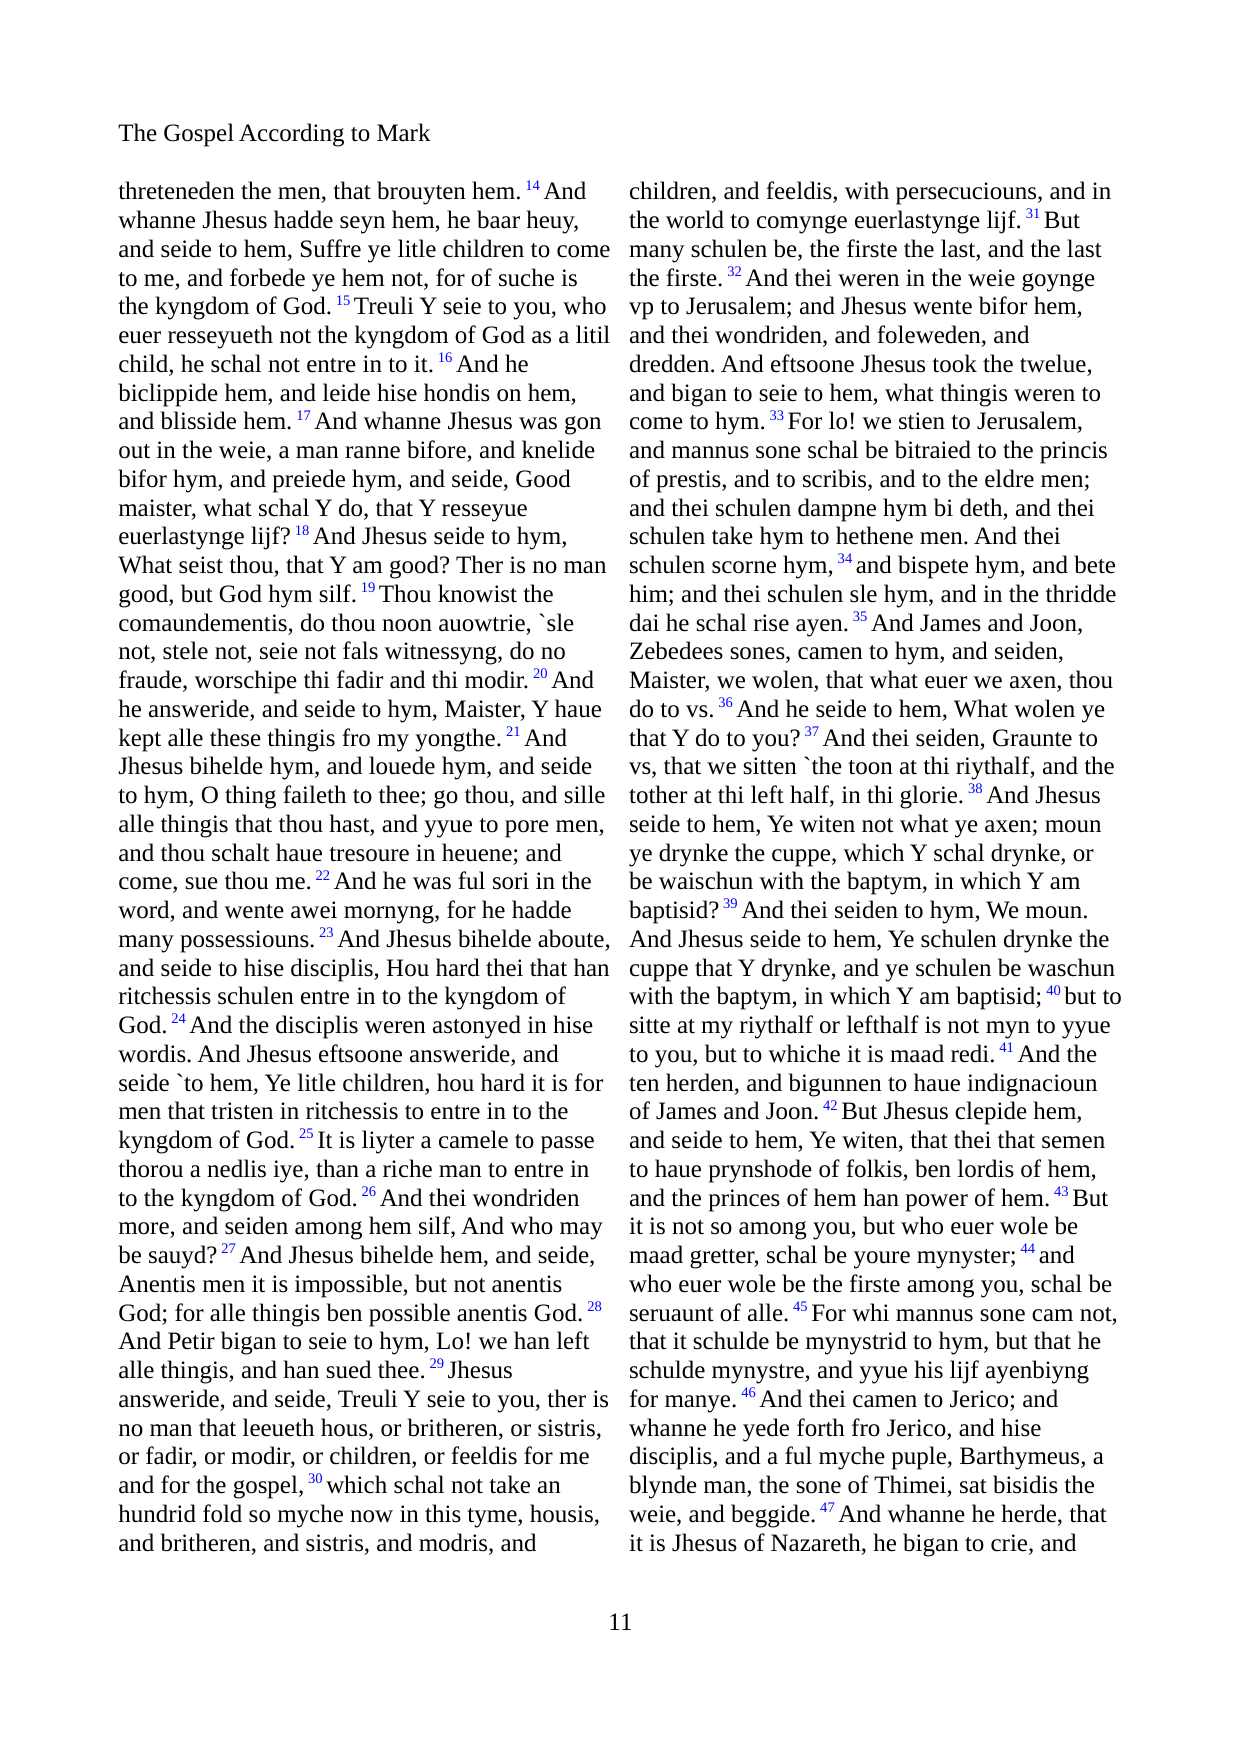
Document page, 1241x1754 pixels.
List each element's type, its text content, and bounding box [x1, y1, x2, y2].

text children, and feeldis, with persecuciouns, and in the world to comynge euerlastynge lijf. 31 But many schulen be, the firste the last, and the last the firste. 32 And thei weren in the weie goynge vp to Jerusalem; and Jhesus wente bifor hem, and thei wondriden, and foleweden, and dredden. And eftsoone Jhesus took the twelue, and bigan to seie to hem, what thingis weren to come to hym. 33 For lo! we stien to Jerusalem, and mannus sone schal be bitraied to the princis of prestis, and to scribis, and to the eldre men; and thei schulen dampne hym bi deth, and thei schulen take hym to hethene men. And thei schulen scorne hym, 34 and bispete hym, and bete him; and thei schulen sle hym, and in the thridde dai he schal rise ayen. 35 And James and Joon, Zebedees sones, camen to hym, and seiden, Maister, we wolen, that what euer we axen, thou do to vs. 36 And he seide to hem, What wolen ye that Y do to you? 37 And thei seiden, Graunte to vs, that we sitten `the toon at thi riythalf, and the tother at thi left half, in thi glorie. 38 And Jhesus seide to hem, Ye witen not what ye axen; moun ye drynke the cuppe, which Y schal drynke, or be waischun with the baptym, in which Y am baptisid? 39 And thei seiden to hym, We moun. And Jhesus seide to hem, Ye schulen drynke the cuppe that Y drynke, and ye schulen be waschun with the baptym, in which Y am baptisid; 40 but to sitte at my riythalf or lefthalf is not myn to yyue to you, but to whiche it is maad redi. 41 And the ten herden, and bigunnen to haue indignacioun of James and Joon. 42 But Jhesus clepide hem, and seide to hem, Ye witen, that thei that semen to haue prynshode of folkis, ben lordis of hem, and the princes of hem han power of hem. 43 But it is not so among you, but who euer wole be maad gretter, schal be youre mynyster; 44 and who euer wole be the firste among you, schal be seruaunt of alle. 45 For whi mannus sone cam not, that it schulde be mynystrid to hym, but that he schulde mynystre, and yyue his lijf ayenbiyng for manye. 46 And thei camen to Jerico; and whanne he yede forth fro Jerico, and hise disciplis, and a ful myche puple, Barthymeus, a blynde man, the sone of Thimei, sat bisidis the weie, and beggide. 47 And whanne he herde, that it is Jhesus of Nazareth, he bigan to crie, and [629, 176, 1122, 1556]
text threteneden the men, that brouyten hem. 14 And whanne Jhesus hadde seyn hem, he baar heuy, and seide to hem, Suffre ye litle children to come to me, and forbede ye hem not, for of suche is the kyngdom of God. 15 Treuli Y seie to you, who euer resseyueth not the kyngdom of God as a litil child, he schal not entre in to it. 16 And he biclippide hem, and leide hise hondis on hem, and blisside hem. 17 And whanne Jhesus was gon out in the weie, a man ranne bifore, and knelide bifor hym, and preiede hym, and seide, Good maister, what schal Y do, that Y resseyue euerlastynge lijf? 18 And Jhesus seide to hym, What seist thou, that Y am good? Ther is no man good, but God hym silf. 19 Thou knowist the comaundementis, do thou noon auowtrie, `sle not, stele not, seie not fals witnessyng, do no fraude, worschipe thi fadir and thi modir. 20 And he answeride, and seide to hym, Maister, Y haue kept alle these thingis fro my yongthe. 21 And Jhesus bihelde hym, and louede hym, and seide to hym, O thing faileth to thee; go thou, and sille alle thingis that thou hast, and yyue to pore men, and thou schalt haue tresoure in heuene; and come, sue thou me. 22 And he was ful sori in the word, and wente awei mornyng, for he hadde many possessiouns. 23 And Jhesus bihelde aboute, and seide to hise disciplis, Hou hard thei that han ritchessis schulen entre in to the kyngdom of God. 24 And the disciplis weren astonyed in hise wordis. And Jhesus eftsoone answeride, and seide `to hem, Ye litle children, hou hard it is for men that tristen in ritchessis to entre in to the kyngdom of God. 25 It is liyter a camele to passe thorou a nedlis iye, than a riche man to entre in to the kyngdom of God. 26 And thei wondriden more, and seiden among hem silf, And who may be sauyd? 27 And Jhesus bihelde hem, and seide, Anentis men it is impossible, but not anentis God; for alle thingis ben possible anentis God. 28 And Petir bigan to seie to hym, Lo! we han left alle thingis, and han sued thee. 29 Jhesus answeride, and seide, Treuli Y seie to you, ther is no man that leeueth hous, or britheren, or sistris, or fadir, or modir, or children, or feeldis for me and for the gospel, 30 which schal not take an hundrid fold so myche now in this tyme, housis, and britheren, and sistris, and modris, and [118, 176, 611, 1556]
